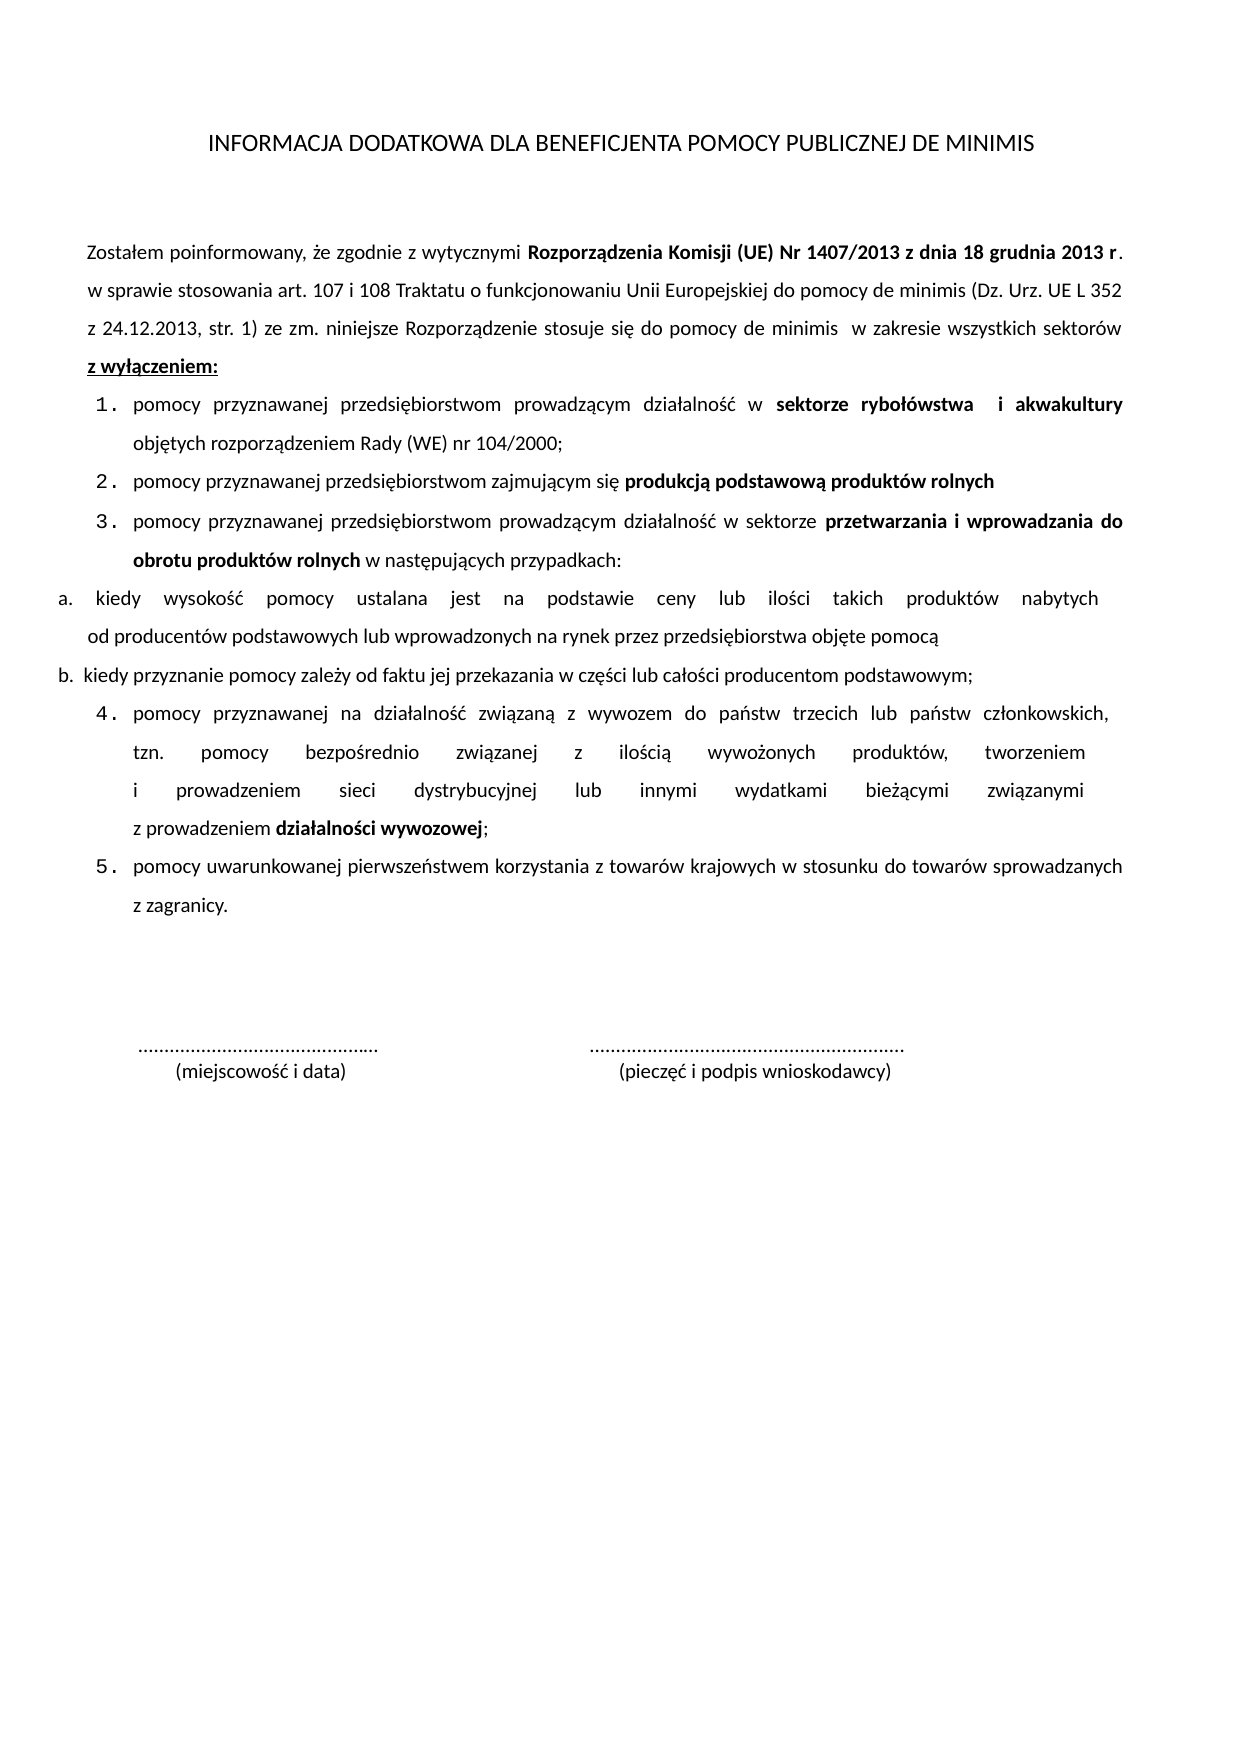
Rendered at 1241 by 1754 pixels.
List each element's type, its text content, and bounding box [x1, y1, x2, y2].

list pomocy przyznawanej przedsiębiorstwom prowadzącym działalność w sektorze rybołówstwa i akwakultury objętych rozporządzeniem Rady (WE) nr 104/2000; [95, 391, 1123, 456]
text ...........................................… ............................................................ [58, 1033, 1123, 1058]
list pomocy przyznawanej na działalność związaną z wywozem do państw trzecich lub państw członkowskich, tzn. pomocy bezpośrednio związanej z ilością wywożonych produktów, tworzeniem i prowadzeniem sieci dystrybucyjnej lub innymi wydatkami bieżącymi związanymi z prowadzeniem działalności wywozowej; [95, 700, 1123, 841]
text INFORMACJA DODATKOWA DLA BENEFICJENTA POMOCY PUBLICZNEJ DE MINIMIS [58, 127, 1123, 158]
text a. kiedy wysokość pomocy ustalana jest na podstawie ceny lub ilości takich produktów nabytych od producentów podstawowych lub wprowadzonych na rynek przez przedsiębiorstwa objęte pomocą [58, 586, 1123, 649]
text (miejscowość i data) (pieczęć i podpis wnioskodawcy) [58, 1058, 1123, 1083]
list pomocy uwarunkowanej pierwszeństwem korzystania z towarów krajowych w stosunku do towarów sprowadzanych z zagranicy. [95, 853, 1123, 918]
text b. kiedy przyznanie pomocy zależy od faktu jej przekazania w części lub całości producentom podstawowym; [58, 662, 1123, 687]
list pomocy przyznawanej przedsiębiorstwom prowadzącym działalność w sektorze przetwarzania i wprowadzania do obrotu produktów rolnych w następujących przypadkach: [95, 508, 1123, 573]
text Zostałem poinformowany, że zgodnie z wytycznymi Rozporządzenia Komisji (UE) Nr 1407/2013 z dnia 18 grudnia 2013 r. w sprawie stosowania art. 107 i 108 Traktatu o funkcjonowaniu Unii Europejskiej do pomocy de minimis (Dz. Urz. UE L 352 z 24.12.2013, str. 1) ze zm. niniejsze Rozporządzenie stosuje się do pomocy de minimis w zakresie wszystkich sektorów z wyłączeniem: [58, 239, 1123, 379]
list pomocy przyznawanej przedsiębiorstwom zajmującym się produkcją podstawową produktów rolnych [95, 469, 1123, 495]
